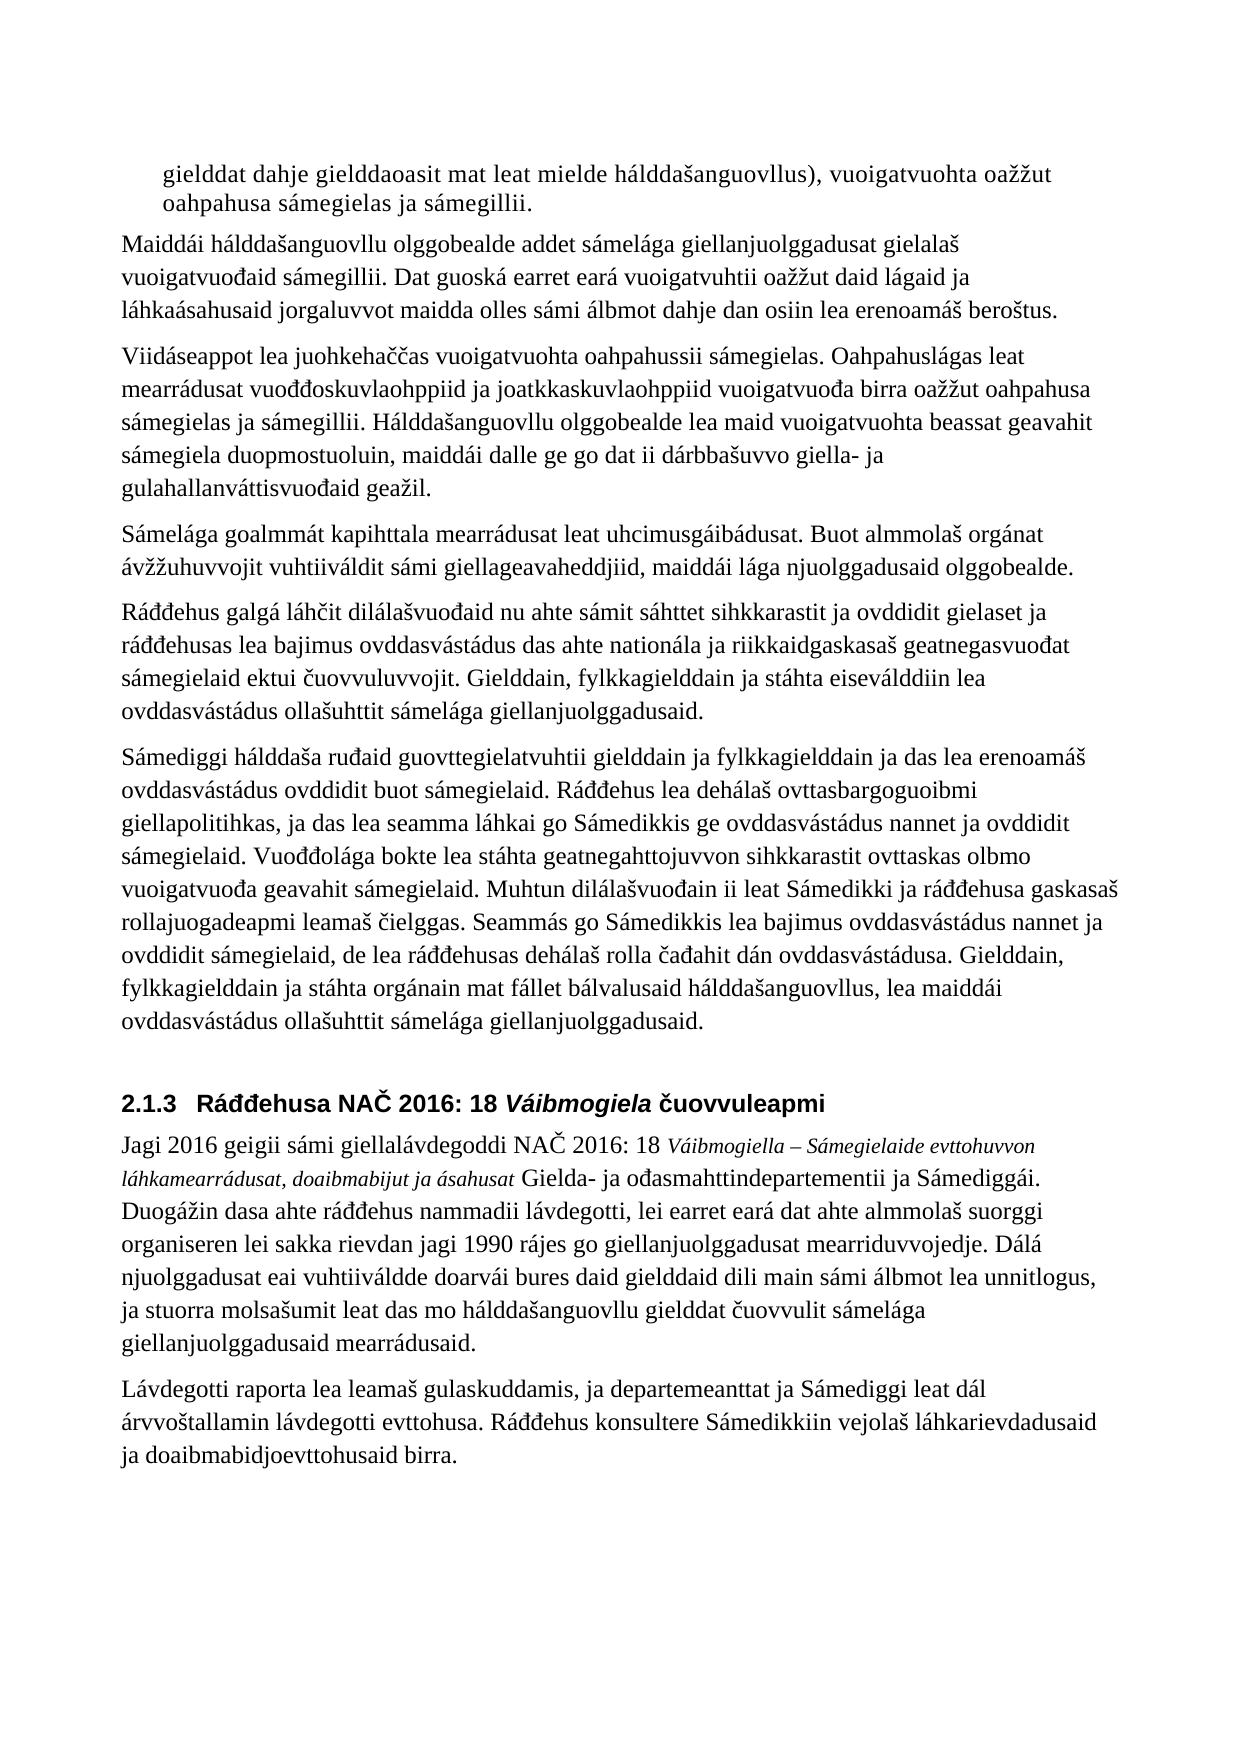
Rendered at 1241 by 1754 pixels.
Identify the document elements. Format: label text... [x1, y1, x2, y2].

text Jagi 2016 geigii sámi giellalávdegoddi NAČ 2016: 18 Váibmogiella – Sámegielaide evttohuvvon láhkamearrádusat, doaibmabijut ja ásahusat Gielda- ja ođasmahttindepartementii ja Sámediggái. Duogážin dasa ahte ráđđehus nammadii lávdegotti, lei earret eará dat ahte almmolaš suorggi organiseren lei sakka rievdan jagi 1990 rájes go giellanjuolggadusat mearriduvvojedje. Dálá njuolggadusat eai vuhtiiváldde doarvái bures daid gielddaid dili main sámi álbmot lea unnitlogus, ja stuorra molsašumit leat das mo hálddašanguovllu gielddat čuovvulit sámelága giellanjuolggadusaid mearrádusaid. [121, 1130, 1119, 1357]
list gielddat dahje gielddaoasit mat leat mielde hálddašanguovllus), vuoigatvuohta oažžut oahpahusa sámegielas ja sámegillii. [121, 159, 1119, 217]
text Maiddái hálddašanguovllu olggobealde addet sámelága giellanjuolggadusat gielalaš vuoigatvuođaid sámegillii. Dat guoská earret eará vuoigatvuhtii oažžut daid lágaid ja láhkaásahusaid jorgaluvvot maidda olles sámi álbmot dahje dan osiin lea erenoamáš beroštus. [121, 229, 1119, 324]
text Lávdegotti raporta lea leamaš gulaskuddamis, ja departemeanttat ja Sámediggi leat dál árvvoštallamin lávdegotti evttohusa. Ráđđehus konsultere Sámedikkiin vejolaš láhkarievdadusaid ja doaibmabidjoevttohusaid birra. [121, 1374, 1119, 1469]
text Sámediggi hálddaša ruđaid guovttegielatvuhtii gielddain ja fylkkagielddain ja das lea erenoamáš ovddasvástádus ovddidit buot sámegielaid. Ráđđehus lea dehálaš ovttasbargoguoibmi giellapolitihkas, ja das lea seamma láhkai go Sámedikkis ge ovddasvástádus nannet ja ovddidit sámegielaid. Vuođđolága bokte lea stáhta geatnegahttojuvvon sihkkarastit ovttaskas olbmo vuoigatvuođa geavahit sámegielaid. Muhtun dilálašvuođain ii leat Sámedikki ja ráđđehusa gaskasaš rollajuogadeapmi leamaš čielggas. Seammás go Sámedikkis lea bajimus ovddasvástádus nannet ja ovddidit sámegielaid, de lea ráđđehusas dehálaš rolla čađahit dán ovddasvástádusa. Gielddain, fylkkagielddain ja stáhta orgánain mat fállet bálvalusaid hálddašanguovllus, lea maiddái ovddasvástádus ollašuhttit sámelága giellanjuolggadusaid. [121, 742, 1119, 1035]
text Sámelága goalmmát kapihttala mearrádusat leat uhcimusgáibádusat. Buot almmolaš orgánat ávžžuhuvvojit vuhtiiváldit sámi giellageavaheddjiid, maiddái lága njuolggadusaid olggobealde. [121, 519, 1119, 580]
text Ráđđehus galgá láhčit dilálašvuođaid nu ahte sámit sáhttet sihkkarastit ja ovddidit gielaset ja ráđđehusas lea bajimus ovddasvástádus das ahte nationála ja riikkaidgaskasaš geatnegasvuođat sámegielaid ektui čuovvuluvvojit. Gielddain, fylkkagielddain ja stáhta eiseválddiin lea ovddasvástádus ollašuhttit sámelága giellanjuolggadusaid. [121, 597, 1119, 725]
text Viidáseappot lea juohkehaččas vuoigatvuohta oahpahussii sámegielas. Oahpahuslágas leat mearrádusat vuođđoskuvlaohppiid ja joatkkaskuvlaohppiid vuoigatvuođa birra oažžut oahpahusa sámegielas ja sámegillii. Hálddašanguovllu olggobealde lea maid vuoigatvuohta beassat geavahit sámegiela duopmostuoluin, maiddái dalle ge go dat ii dárbbašuvvo giella- ja gulahallanváttisvuođaid geažil. [121, 341, 1119, 502]
subtitle Ráđđehusa NAČ 2016: 18 Váibmogiela čuovvuleapmi [121, 1089, 1119, 1118]
